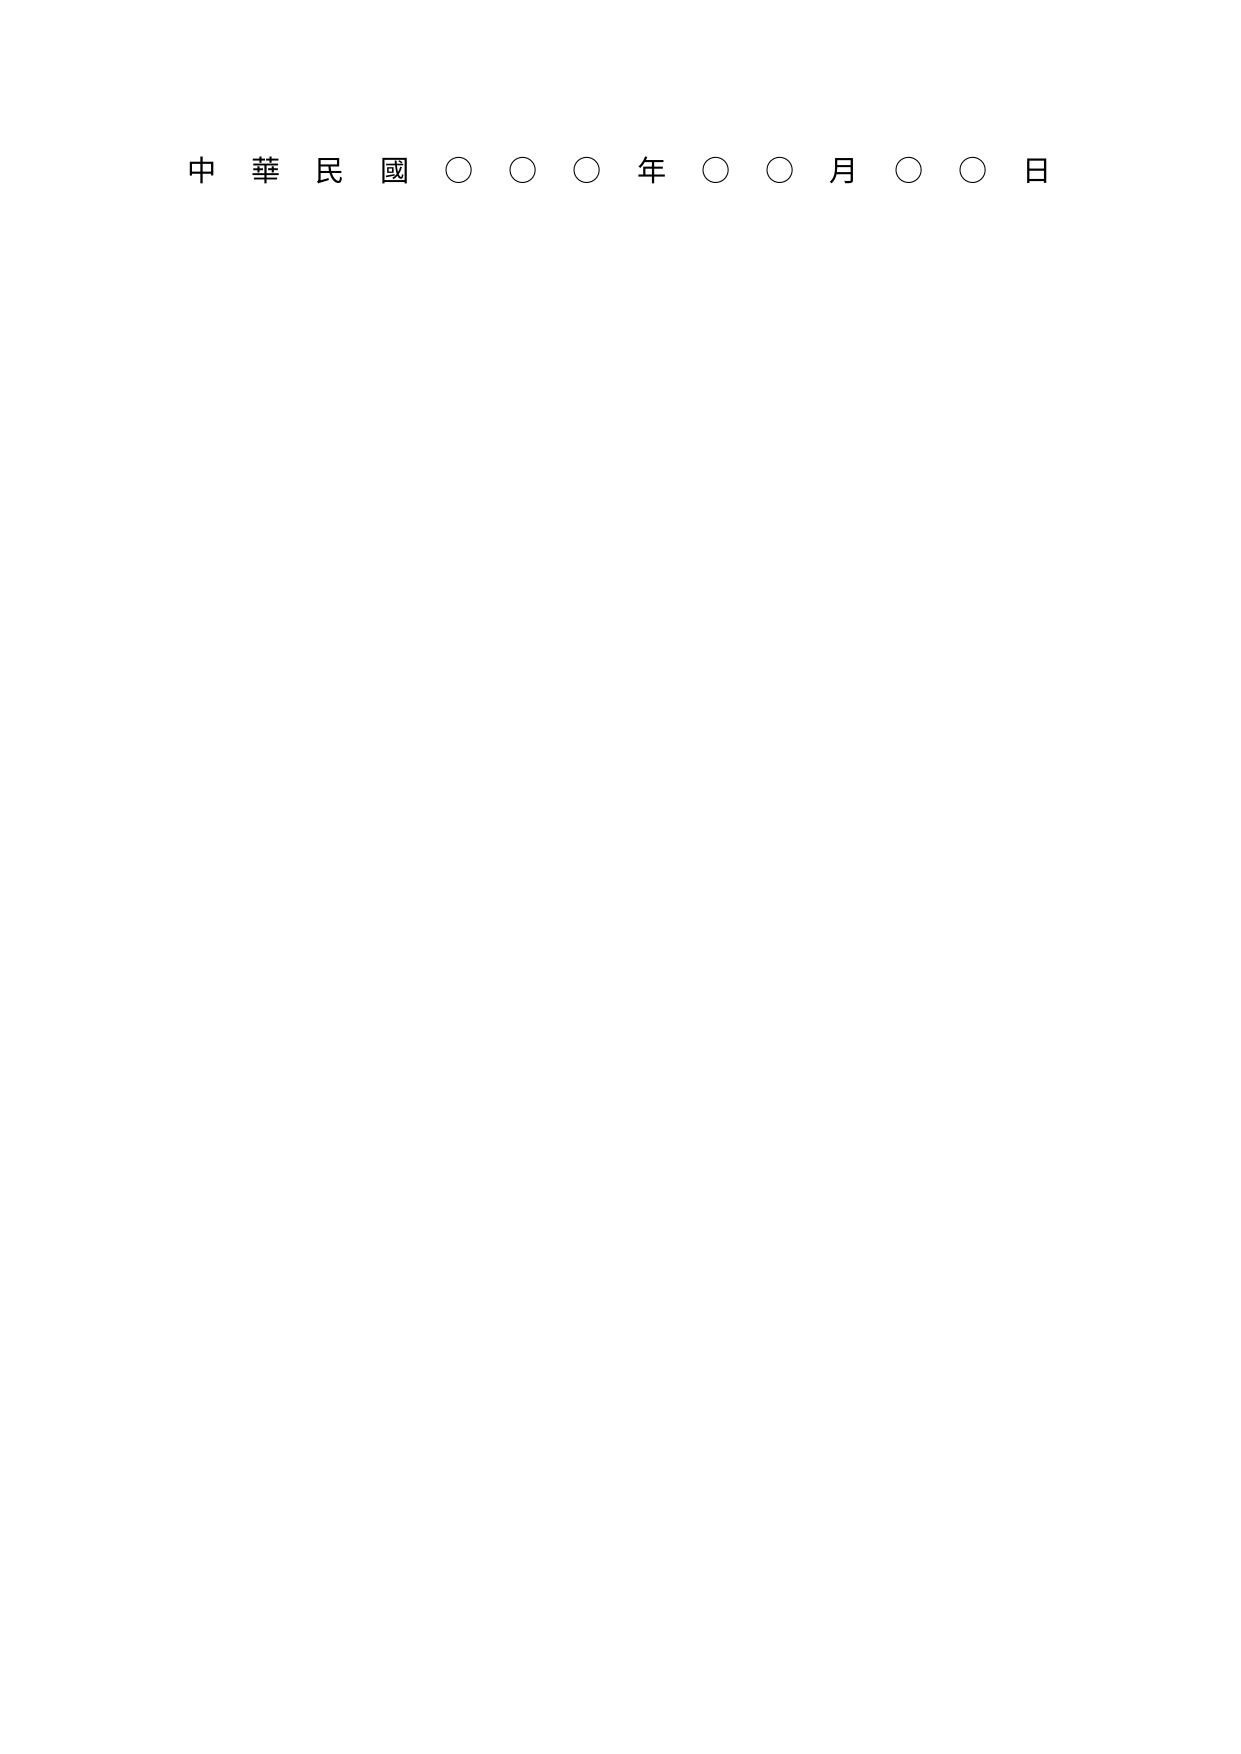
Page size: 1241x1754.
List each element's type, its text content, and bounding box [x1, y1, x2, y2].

text 中華民國○○○年○○月○○日 [187, 148, 1053, 189]
